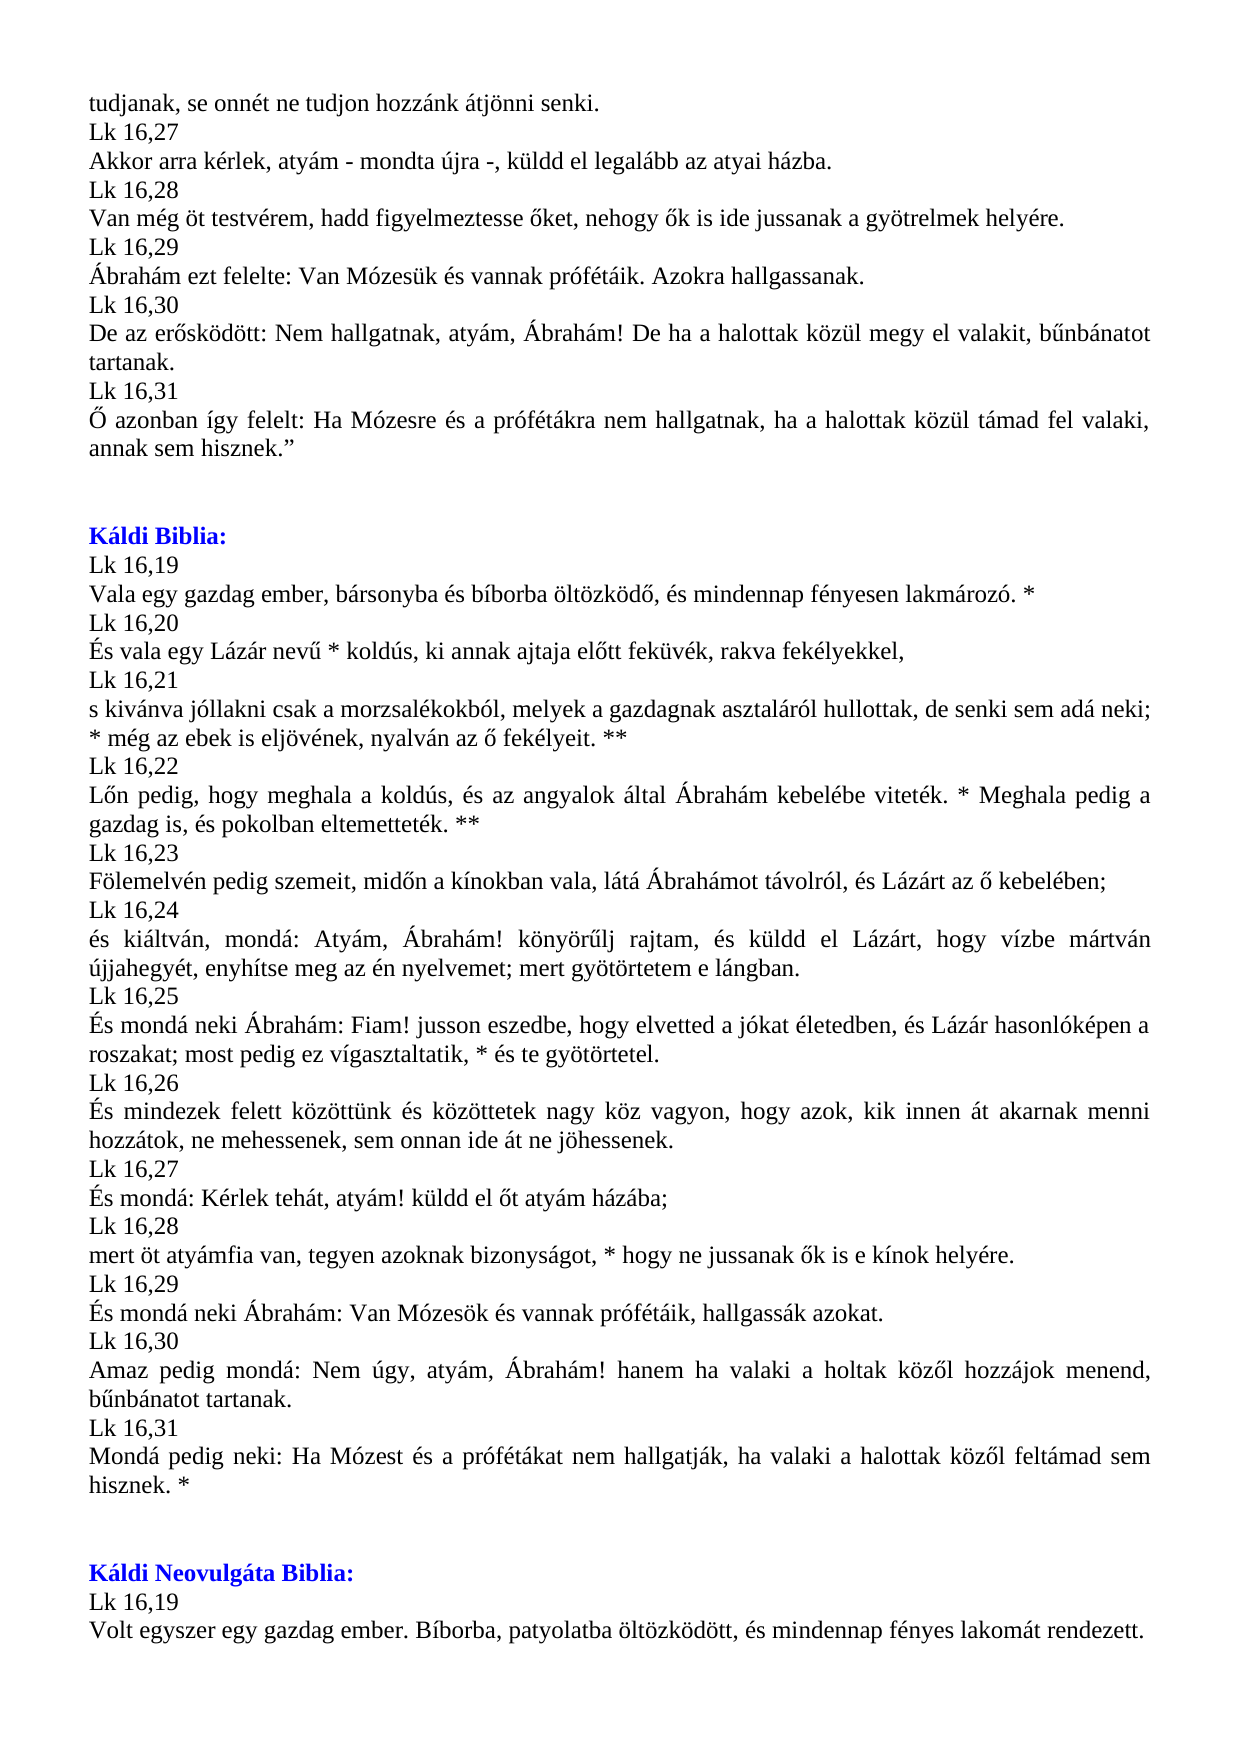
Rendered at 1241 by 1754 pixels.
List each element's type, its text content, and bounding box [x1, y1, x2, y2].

text tudjanak, se onnét ne tudjon hozzánk átjönni senki. [88, 88, 1152, 117]
text Lőn pedig, hogy meghala a koldús, és az angyalok által Ábrahám kebelébe viteték. * Meghala pedig a gazdag is, és pokolban eltemetteték. ** [88, 780, 1152, 838]
text Lk 16,30 [88, 290, 1152, 318]
text Lk 16,21 [88, 665, 1152, 694]
text Lk 16,28 [88, 1211, 1152, 1240]
text Lk 16,19 [88, 1587, 1152, 1615]
text Lk 16,24 [88, 895, 1152, 924]
text Lk 16,31 [88, 1413, 1152, 1441]
text mert öt atyámfia van, tegyen azoknak bizonyságot, * hogy ne jussanak ők is e kínok helyére. [88, 1240, 1152, 1269]
text Amaz pedig mondá: Nem úgy, atyám, Ábrahám! hanem ha valaki a holtak közől hozzájok menend, bűnbánatot tartanak. [88, 1355, 1152, 1413]
text Lk 16,27 [88, 117, 1152, 146]
text Lk 16,30 [88, 1326, 1152, 1355]
text És mondá neki Ábrahám: Van Mózesök és vannak prófétáik, hallgassák azokat. [88, 1298, 1152, 1326]
text Lk 16,23 [88, 838, 1152, 866]
text Vala egy gazdag ember, bársonyba és bíborba öltözködő, és mindennap fényesen lakmározó. * [88, 579, 1152, 608]
text De az erősködött: Nem hallgatnak, atyám, Ábrahám! De ha a halottak közül megy el valakit, bűnbánatot tartanak. [88, 318, 1152, 376]
text Lk 16,25 [88, 981, 1152, 1010]
text Lk 16,26 [88, 1068, 1152, 1096]
text És mindezek felett közöttünk és közöttetek nagy köz vagyon, hogy azok, kik innen át akarnak menni hozzátok, ne mehessenek, sem onnan ide át ne jöhessenek. [88, 1096, 1152, 1154]
text és kiáltván, mondá: Atyám, Ábrahám! könyörűlj rajtam, és küldd el Lázárt, hogy vízbe mártván újjahegyét, enyhítse meg az én nyelvemet; mert gyötörtetem e lángban. [88, 924, 1152, 981]
text Lk 16,31 [88, 376, 1152, 405]
text Lk 16,28 [88, 175, 1152, 203]
text És vala egy Lázár nevű * koldús, ki annak ajtaja előtt feküvék, rakva fekélyekkel, [88, 636, 1152, 665]
text Káldi Biblia: [88, 521, 1152, 550]
text Volt egyszer egy gazdag ember. Bíborba, patyolatba öltözködött, és mindennap fényes lakomát rendezett. [88, 1615, 1152, 1644]
text És mondá neki Ábrahám: Fiam! jusson eszedbe, hogy elvetted a jókat életedben, és Lázár hasonlóképen a roszakat; most pedig ez vígasztaltatik, * és te gyötörtetel. [88, 1010, 1152, 1068]
text Fölemelvén pedig szemeit, midőn a kínokban vala, látá Ábrahámot távolról, és Lázárt az ő kebelében; [88, 866, 1152, 895]
text Lk 16,19 [88, 550, 1152, 579]
text Ábrahám ezt felelte: Van Mózesük és vannak prófétáik. Azokra hallgassanak. [88, 261, 1152, 290]
text Mondá pedig neki: Ha Mózest és a prófétákat nem hallgatják, ha valaki a halottak közől feltámad sem hisznek. * [88, 1441, 1152, 1499]
text Ő azonban így felelt: Ha Mózesre és a prófétákra nem hallgatnak, ha a halottak közül támad fel valaki, annak sem hisznek.” [88, 405, 1152, 462]
text Lk 16,20 [88, 608, 1152, 636]
text Van még öt testvérem, hadd figyelmeztesse őket, nehogy ők is ide jussanak a gyötrelmek helyére. [88, 203, 1152, 232]
text Akkor arra kérlek, atyám - mondta újra -, küldd el legalább az atyai házba. [88, 146, 1152, 175]
text És mondá: Kérlek tehát, atyám! küldd el őt atyám házába; [88, 1183, 1152, 1211]
text Káldi Neovulgáta Biblia: [88, 1558, 1152, 1587]
text Lk 16,27 [88, 1154, 1152, 1183]
text Lk 16,29 [88, 232, 1152, 261]
text Lk 16,22 [88, 751, 1152, 780]
text Lk 16,29 [88, 1269, 1152, 1298]
text s kivánva jóllakni csak a morzsalékokból, melyek a gazdagnak asztaláról hullottak, de senki sem adá neki; * még az ebek is eljövének, nyalván az ő fekélyeit. ** [88, 694, 1152, 751]
